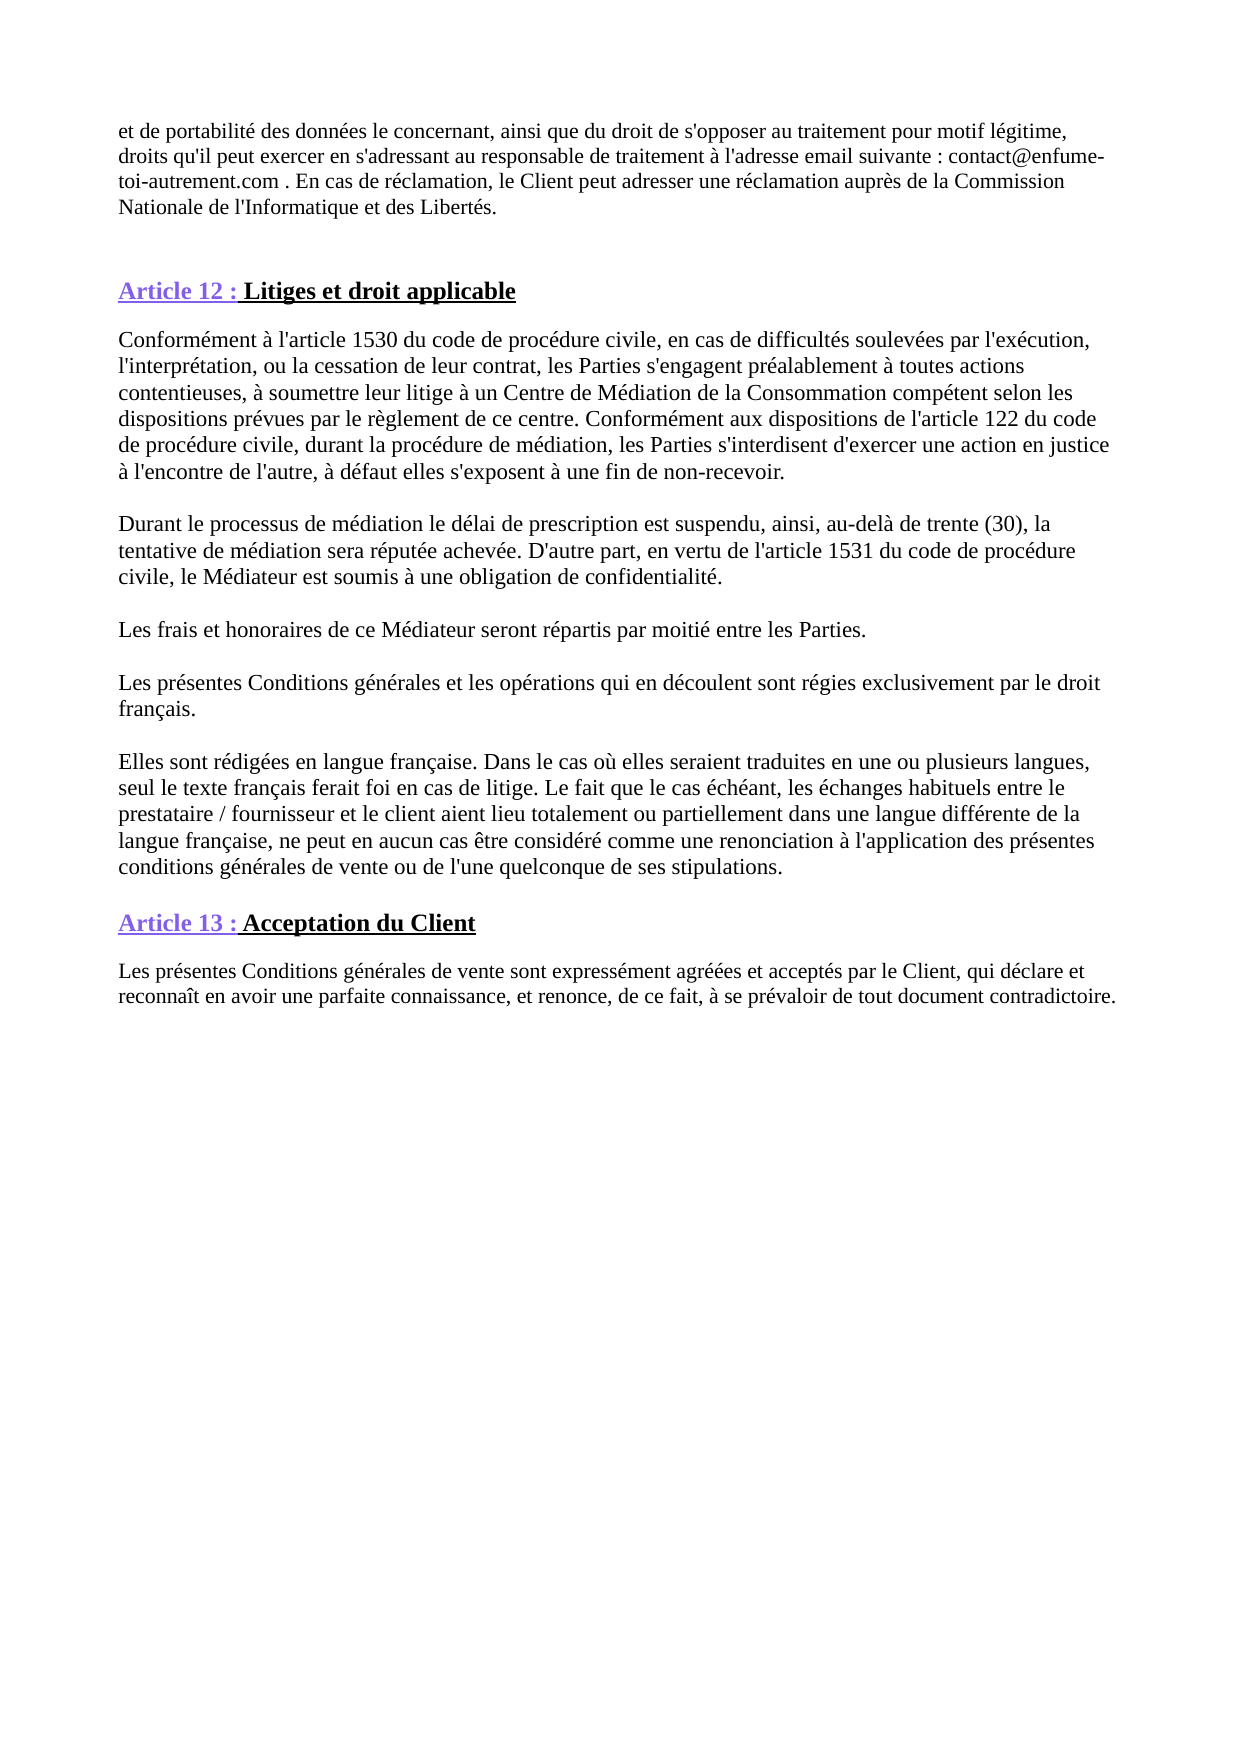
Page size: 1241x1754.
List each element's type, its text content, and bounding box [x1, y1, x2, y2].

text Durant le processus de médiation le délai de prescription est suspendu, ainsi, au-delà de trente (30), la tentative de médiation sera réputée achevée. D'autre part, en vertu de l'article 1531 du code de procédure civile, le Médiateur est soumis à une obligation de confidentialité. [118, 511, 1122, 589]
subtitle Article 13 : Acceptation du Client [118, 908, 1122, 937]
subtitle Article 12 : Litiges et droit applicable [118, 276, 1122, 305]
text Conformément à l'article 1530 du code de procédure civile, en cas de difficultés soulevées par l'exécution, l'interprétation, ou la cessation de leur contrat, les Parties s'engagent préalablement à toutes actions contentieuses, à soumettre leur litige à un Centre de Médiation de la Consommation compétent selon les dispositions prévues par le règlement de ce centre. Conformément aux dispositions de l'article 122 du code de procédure civile, durant la procédure de médiation, les Parties s'interdisent d'exercer une action en justice à l'encontre de l'autre, à défaut elles s'exposent à une fin de non-recevoir. [118, 326, 1122, 484]
text Elles sont rédigées en langue française. Dans le cas où elles seraient traduites en une ou plusieurs langues, seul le texte français ferait foi en cas de litige. Le fait que le cas échéant, les échanges habituels entre le prestataire / fournisseur et le client aient lieu totalement ou partiellement dans une langue différente de la langue française, ne peut en aucun cas être considéré comme une renonciation à l'application des présentes conditions générales de vente ou de l'une quelconque de ses stipulations. [118, 748, 1122, 879]
text Les présentes Conditions générales et les opérations qui en découlent sont régies exclusivement par le droit français. [118, 669, 1122, 721]
text et de portabilité des données le concernant, ainsi que du droit de s'opposer au traitement pour motif légitime, droits qu'il peut exercer en s'adressant au responsable de traitement à l'adresse email suivante : contact@enfume-toi-autrement.com . En cas de réclamation, le Client peut adresser une réclamation auprès de la Commission Nationale de l'Informatique et des Libertés. [118, 118, 1122, 219]
text Les frais et honoraires de ce Médiateur seront répartis par moitié entre les Parties. [118, 616, 1122, 642]
text Les présentes Conditions générales de vente sont expressément agréées et acceptés par le Client, qui déclare et reconnaît en avoir une parfaite connaissance, et renonce, de ce fait, à se prévaloir de tout document contradictoire. [118, 958, 1122, 1008]
